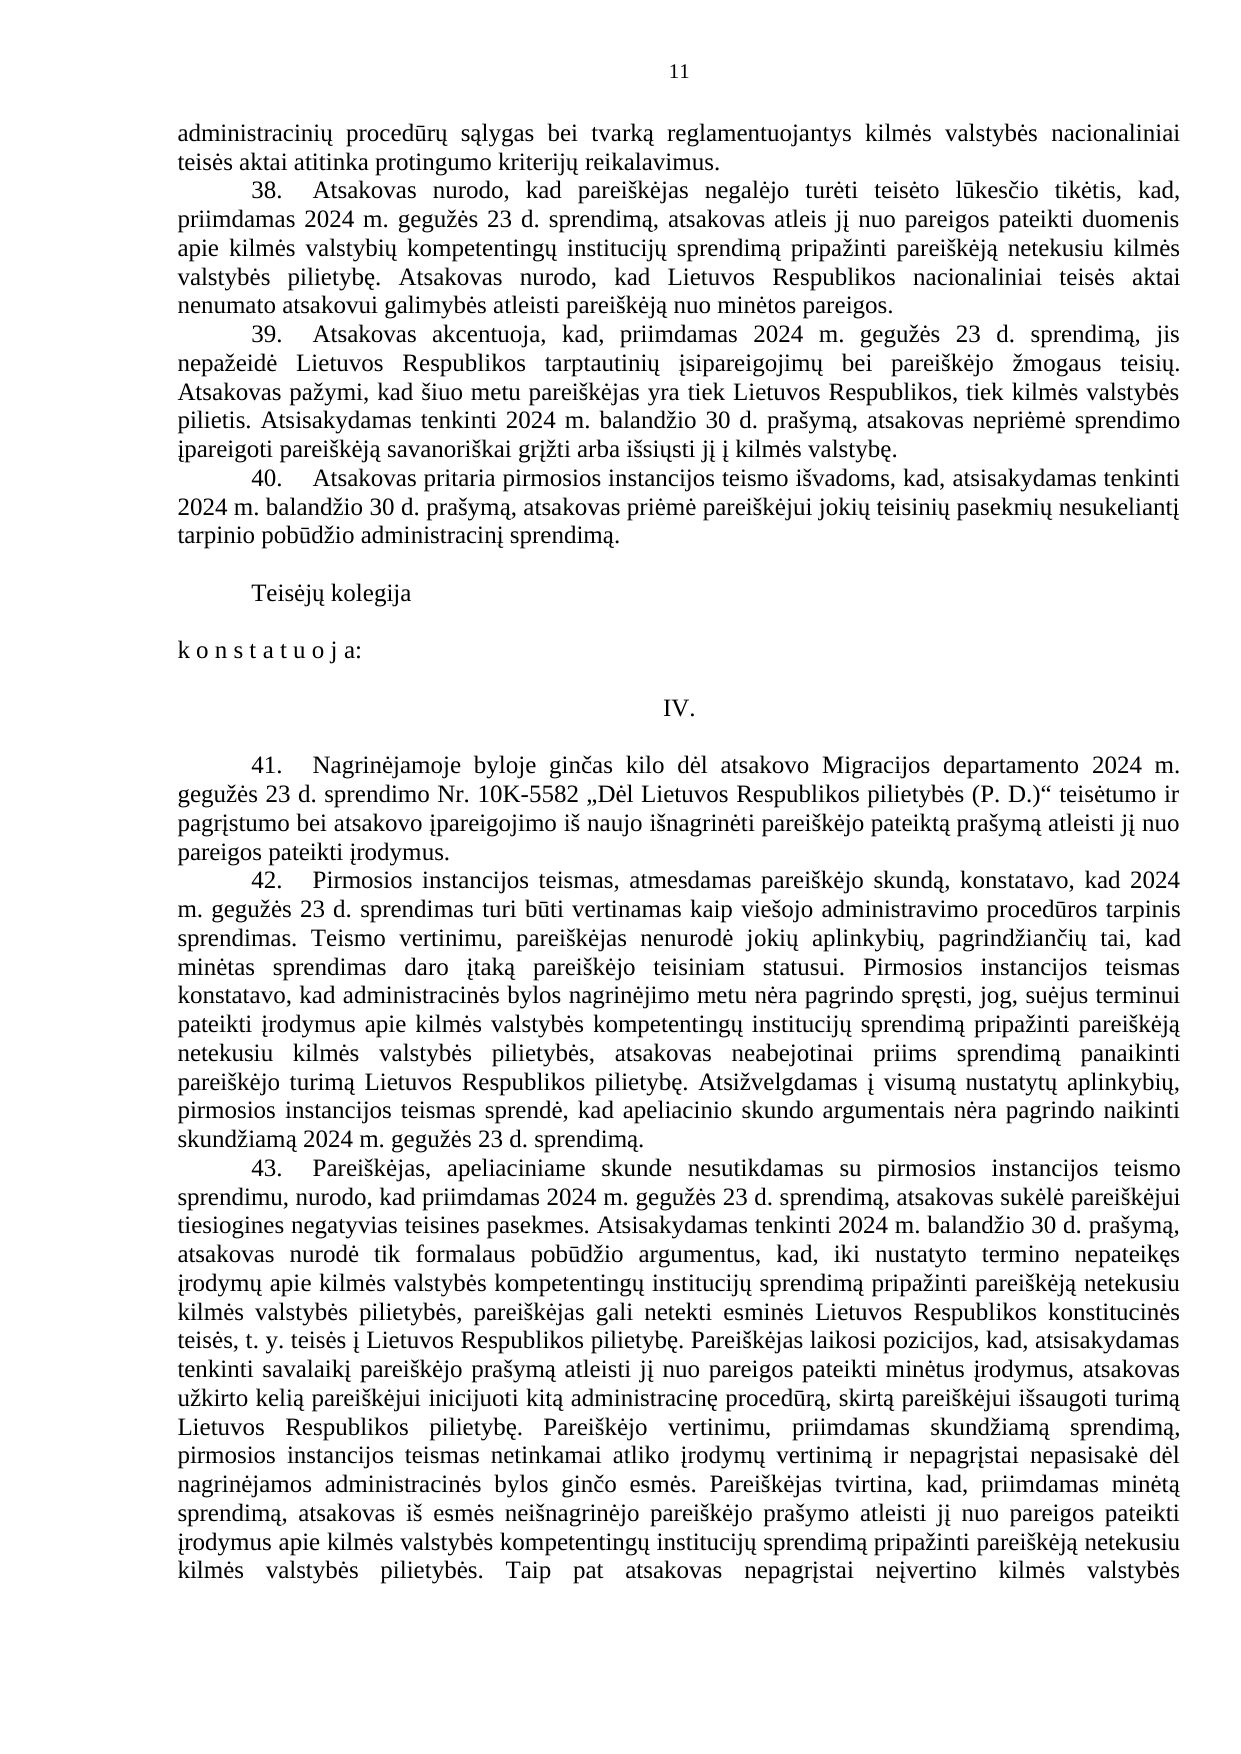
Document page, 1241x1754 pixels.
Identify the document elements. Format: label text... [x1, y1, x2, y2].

text 41. Nagrinėjamoje byloje ginčas kilo dėl atsakovo Migracijos departamento 2024 m. gegužės 23 d. sprendimo Nr. 10K-5582 „Dėl Lietuvos Respublikos pilietybės (P. D.)“ teisėtumo ir pagrįstumo bei atsakovo įpareigojimo iš naujo išnagrinėti pareiškėjo pateiktą prašymą atleisti jį nuo pareigos pateikti įrodymus. [177, 751, 1181, 866]
text IV. [177, 693, 1181, 722]
text konstatuoja: [177, 636, 1181, 664]
text 43. Pareiškėjas, apeliaciniame skunde nesutikdamas su pirmosios instancijos teismo sprendimu, nurodo, kad priimdamas 2024 m. gegužės 23 d. sprendimą, atsakovas sukėlė pareiškėjui tiesiogines negatyvias teisines pasekmes. Atsisakydamas tenkinti 2024 m. balandžio 30 d. prašymą, atsakovas nurodė tik formalaus pobūdžio argumentus, kad, iki nustatyto termino nepateikęs įrodymų apie kilmės valstybės kompetentingų institucijų sprendimą pripažinti pareiškėją netekusiu kilmės valstybės pilietybės, pareiškėjas gali netekti esminės Lietuvos Respublikos konstitucinės teisės, t. y. teisės į Lietuvos Respublikos pilietybę. Pareiškėjas laikosi pozicijos, kad, atsisakydamas tenkinti savalaikį pareiškėjo prašymą atleisti jį nuo pareigos pateikti minėtus įrodymus, atsakovas užkirto kelią pareiškėjui inicijuoti kitą administracinę procedūrą, skirtą pareiškėjui išsaugoti turimą Lietuvos Respublikos pilietybę. Pareiškėjo vertinimu, priimdamas skundžiamą sprendimą, pirmosios instancijos teismas netinkamai atliko įrodymų vertinimą ir nepagrįstai nepasisakė dėl nagrinėjamos administracinės bylos ginčo esmės. Pareiškėjas tvirtina, kad, priimdamas minėtą sprendimą, atsakovas iš esmės neišnagrinėjo pareiškėjo prašymo atleisti jį nuo pareigos pateikti įrodymus apie kilmės valstybės kompetentingų institucijų sprendimą pripažinti pareiškėją netekusiu kilmės valstybės pilietybės. Taip pat atsakovas nepagrįstai neįvertino kilmės valstybės [177, 1153, 1181, 1584]
text administracinių procedūrų sąlygas bei tvarką reglamentuojantys kilmės valstybės nacionaliniai teisės aktai atitinka protingumo kriterijų reikalavimus. [177, 118, 1181, 176]
text Teisėjų kolegija [177, 578, 1181, 607]
text 39. Atsakovas akcentuoja, kad, priimdamas 2024 m. gegužės 23 d. sprendimą, jis nepažeidė Lietuvos Respublikos tarptautinių įsipareigojimų bei pareiškėjo žmogaus teisių. Atsakovas pažymi, kad šiuo metu pareiškėjas yra tiek Lietuvos Respublikos, tiek kilmės valstybės pilietis. Atsisakydamas tenkinti 2024 m. balandžio 30 d. prašymą, atsakovas nepriėmė sprendimo įpareigoti pareiškėją savanoriškai grįžti arba išsiųsti jį į kilmės valstybę. [177, 319, 1181, 463]
text 38. Atsakovas nurodo, kad pareiškėjas negalėjo turėti teisėto lūkesčio tikėtis, kad, priimdamas 2024 m. gegužės 23 d. sprendimą, atsakovas atleis jį nuo pareigos pateikti duomenis apie kilmės valstybių kompetentingų institucijų sprendimą pripažinti pareiškėją netekusiu kilmės valstybės pilietybę. Atsakovas nurodo, kad Lietuvos Respublikos nacionaliniai teisės aktai nenumato atsakovui galimybės atleisti pareiškėją nuo minėtos pareigos. [177, 176, 1181, 319]
text 42. Pirmosios instancijos teismas, atmesdamas pareiškėjo skundą, konstatavo, kad 2024 m. gegužės 23 d. sprendimas turi būti vertinamas kaip viešojo administravimo procedūros tarpinis sprendimas. Teismo vertinimu, pareiškėjas nenurodė jokių aplinkybių, pagrindžiančių tai, kad minėtas sprendimas daro įtaką pareiškėjo teisiniam statusui. Pirmosios instancijos teismas konstatavo, kad administracinės bylos nagrinėjimo metu nėra pagrindo spręsti, jog, suėjus terminui pateikti įrodymus apie kilmės valstybės kompetentingų institucijų sprendimą pripažinti pareiškėją netekusiu kilmės valstybės pilietybės, atsakovas neabejotinai priims sprendimą panaikinti pareiškėjo turimą Lietuvos Respublikos pilietybę. Atsižvelgdamas į visumą nustatytų aplinkybių, pirmosios instancijos teismas sprendė, kad apeliacinio skundo argumentais nėra pagrindo naikinti skundžiamą 2024 m. gegužės 23 d. sprendimą. [177, 866, 1181, 1153]
text 40. Atsakovas pritaria pirmosios instancijos teismo išvadoms, kad, atsisakydamas tenkinti 2024 m. balandžio 30 d. prašymą, atsakovas priėmė pareiškėjui jokių teisinių pasekmių nesukeliantį tarpinio pobūdžio administracinį sprendimą. [177, 463, 1181, 549]
